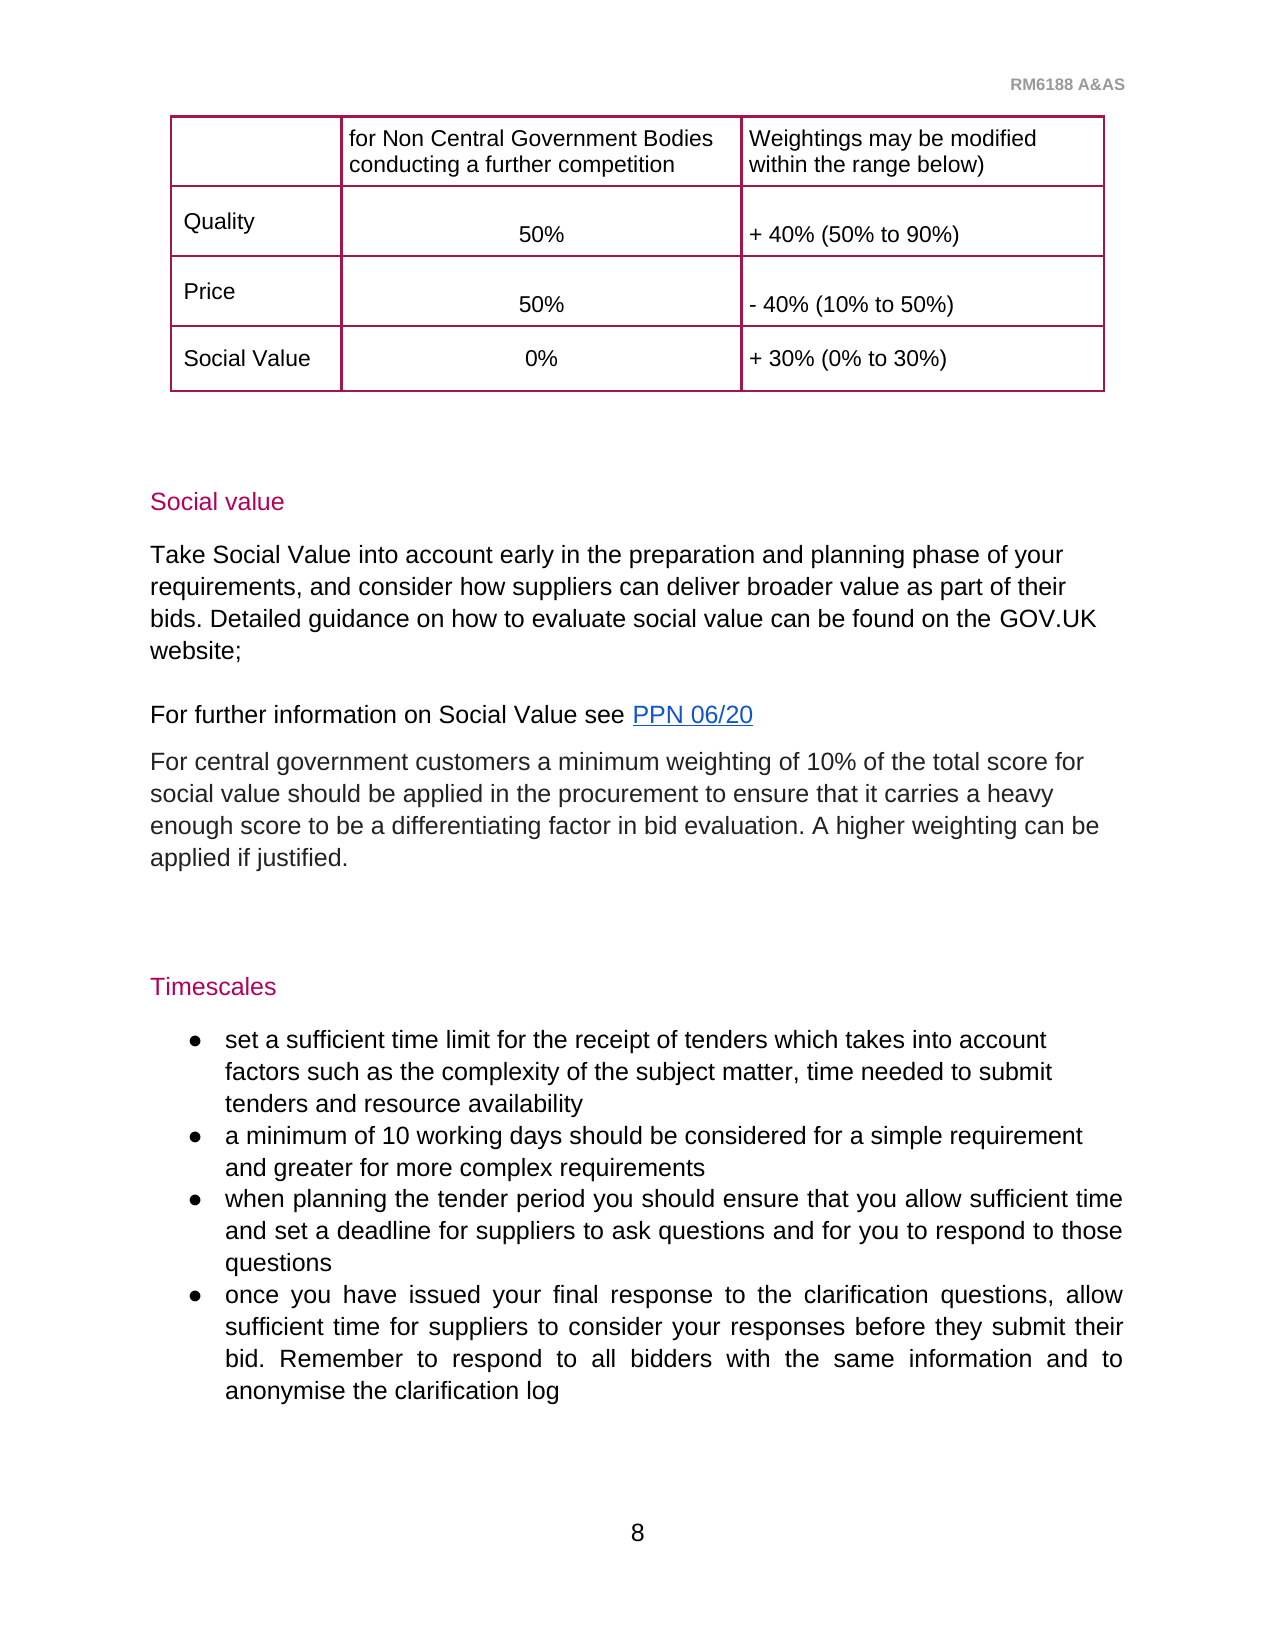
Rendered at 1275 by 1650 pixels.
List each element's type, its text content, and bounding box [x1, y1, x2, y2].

list a minimum of 10 working days should be considered for a simple requirement and greater for more complex requirements [187, 1121, 1125, 1181]
subtitle Timescales [150, 972, 1125, 1001]
table_header [172, 118, 340, 185]
table_cell + 40% (50% to 90%) [743, 187, 1103, 255]
table_header for Non Central Government Bodies conducting a further competition [343, 118, 740, 185]
subtitle Social value [150, 487, 1125, 516]
list once you have issued your final response to the clarification questions, allow sufficient time for suppliers to consider your responses before they submit their bid. Remember to respond to all bidders with the same information and to anonymise the clarification log [187, 1280, 1125, 1404]
table_cell 50% [343, 187, 740, 255]
text Take Social Value into account early in the preparation and planning phase of your requirements, and consider how suppliers can deliver broader value as part of their bids. Detailed guidance on how to evaluate social value can be found on the GOV.UK website; [150, 540, 1125, 664]
text For central government customers a minimum weighting of 10% of the total score for social value should be applied in the procurement to ensure that it carries a heavy enough score to be a differentiating factor in bid evaluation. A higher weighting can be applied if justified. [150, 747, 1125, 872]
table_cell 0% [343, 327, 740, 390]
table_cell - 40% (10% to 50%) [743, 257, 1103, 325]
table_cell 50% [343, 257, 740, 325]
table_cell + 30% (0% to 30%) [743, 327, 1103, 390]
table_header Weightings may be modified within the range below) [743, 118, 1103, 185]
table_cell Price [172, 257, 340, 325]
table_cell Quality [172, 187, 340, 255]
list when planning the tender period you should ensure that you allow sufficient time and set a deadline for suppliers to ask questions and for you to respond to those questions [187, 1184, 1125, 1277]
text For further information on Social Value see PPN 06/20 [150, 699, 1125, 728]
table_cell Social Value [172, 327, 340, 390]
list set a sufficient time limit for the receipt of tenders which takes into account factors such as the complexity of the subject matter, time needed to submit tenders and resource availability [187, 1025, 1125, 1117]
